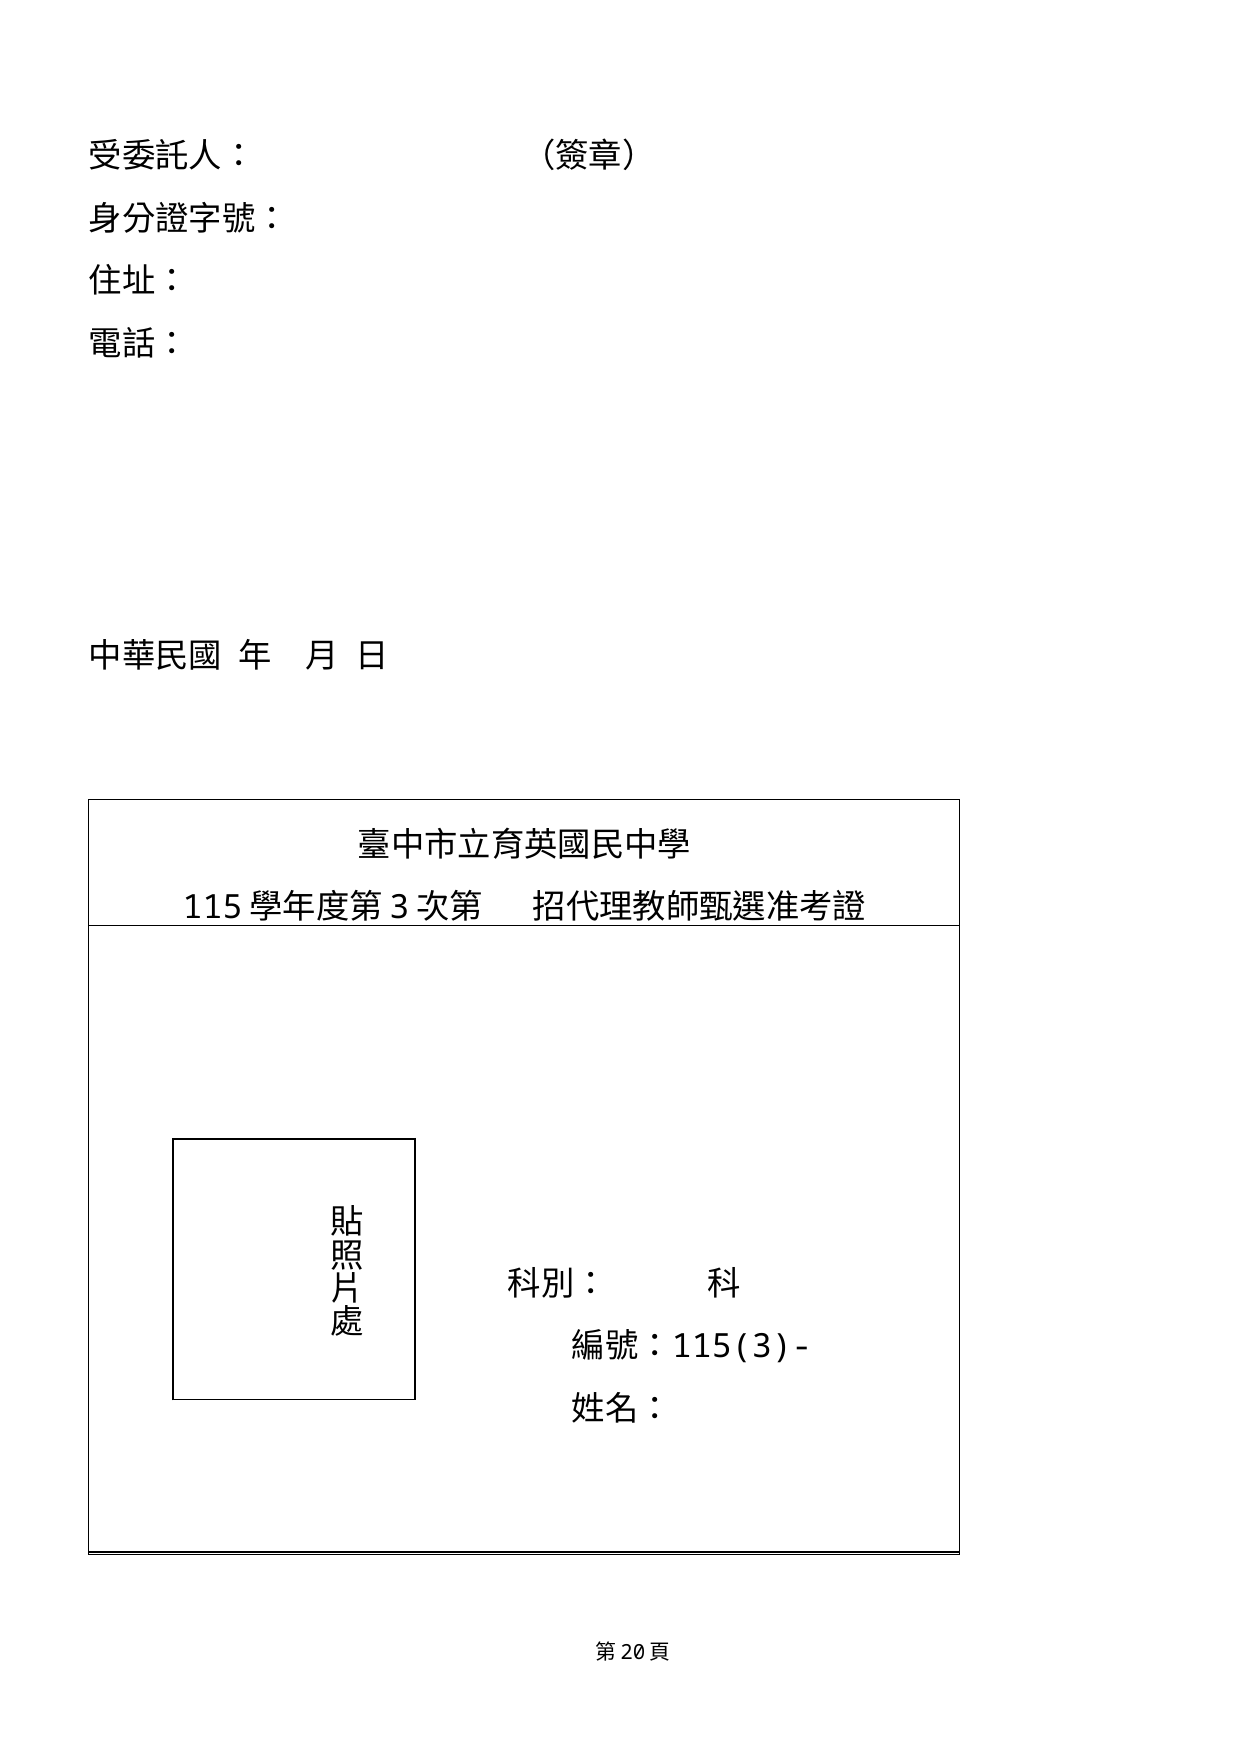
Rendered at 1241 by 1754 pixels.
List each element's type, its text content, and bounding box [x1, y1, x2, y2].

text 受委託人： （簽章） [89, 112, 1152, 174]
table_header 臺中市立育英國民中學 115學年度第3次第 招代理教師甄選准考證 [89, 800, 959, 925]
text 住址： [89, 237, 1152, 299]
text 身分證字號： [89, 174, 1152, 237]
text 電話： [89, 299, 1152, 362]
text 中華民國 年 月 日 [89, 612, 1152, 674]
table_cell 科別： 科 編號：115(3)- 姓名： [89, 926, 959, 1551]
